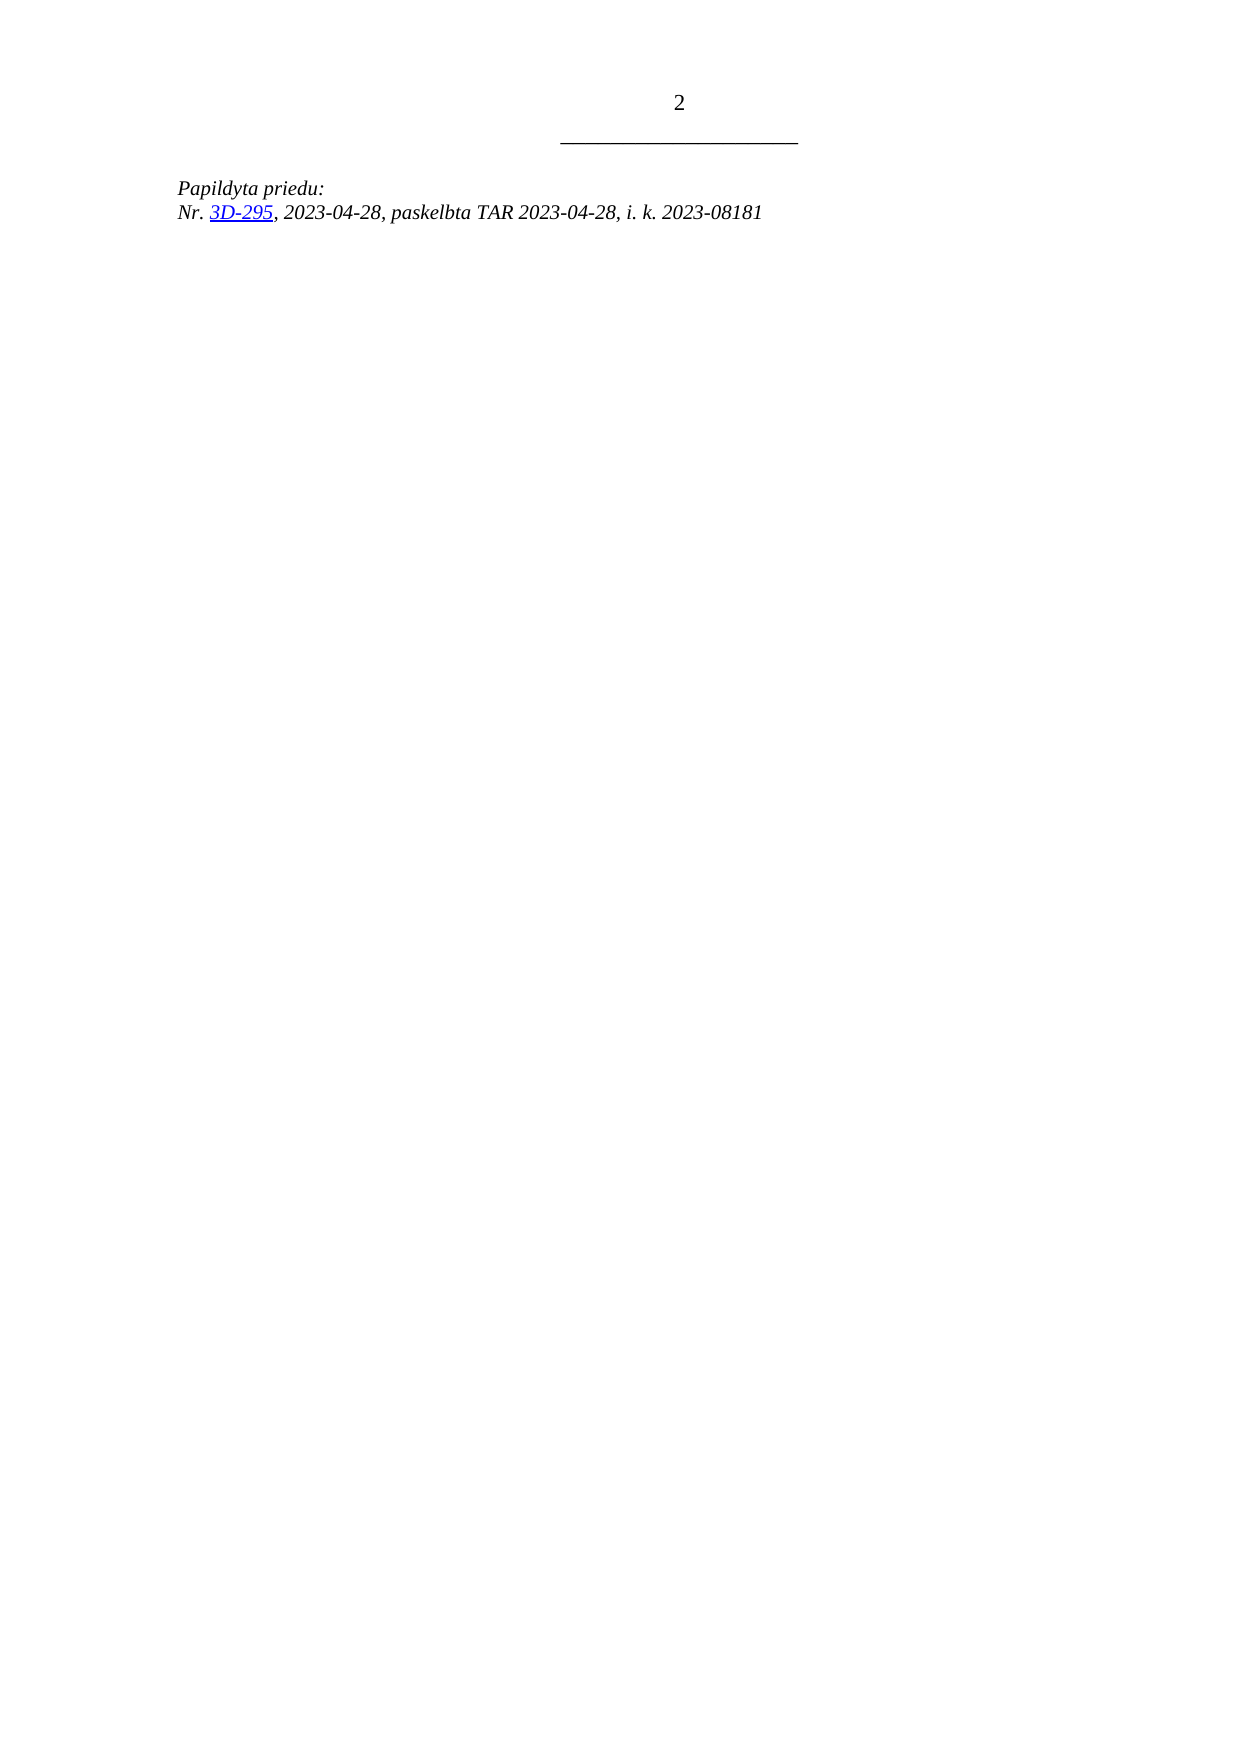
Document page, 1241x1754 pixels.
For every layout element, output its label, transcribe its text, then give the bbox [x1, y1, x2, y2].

text Nr. 3D-295, 2023-04-28, paskelbta TAR 2023-04-28, i. k. 2023-08181 [177, 200, 1181, 224]
text Papildyta priedu: [177, 176, 1181, 200]
text ___________________ [177, 118, 1181, 147]
